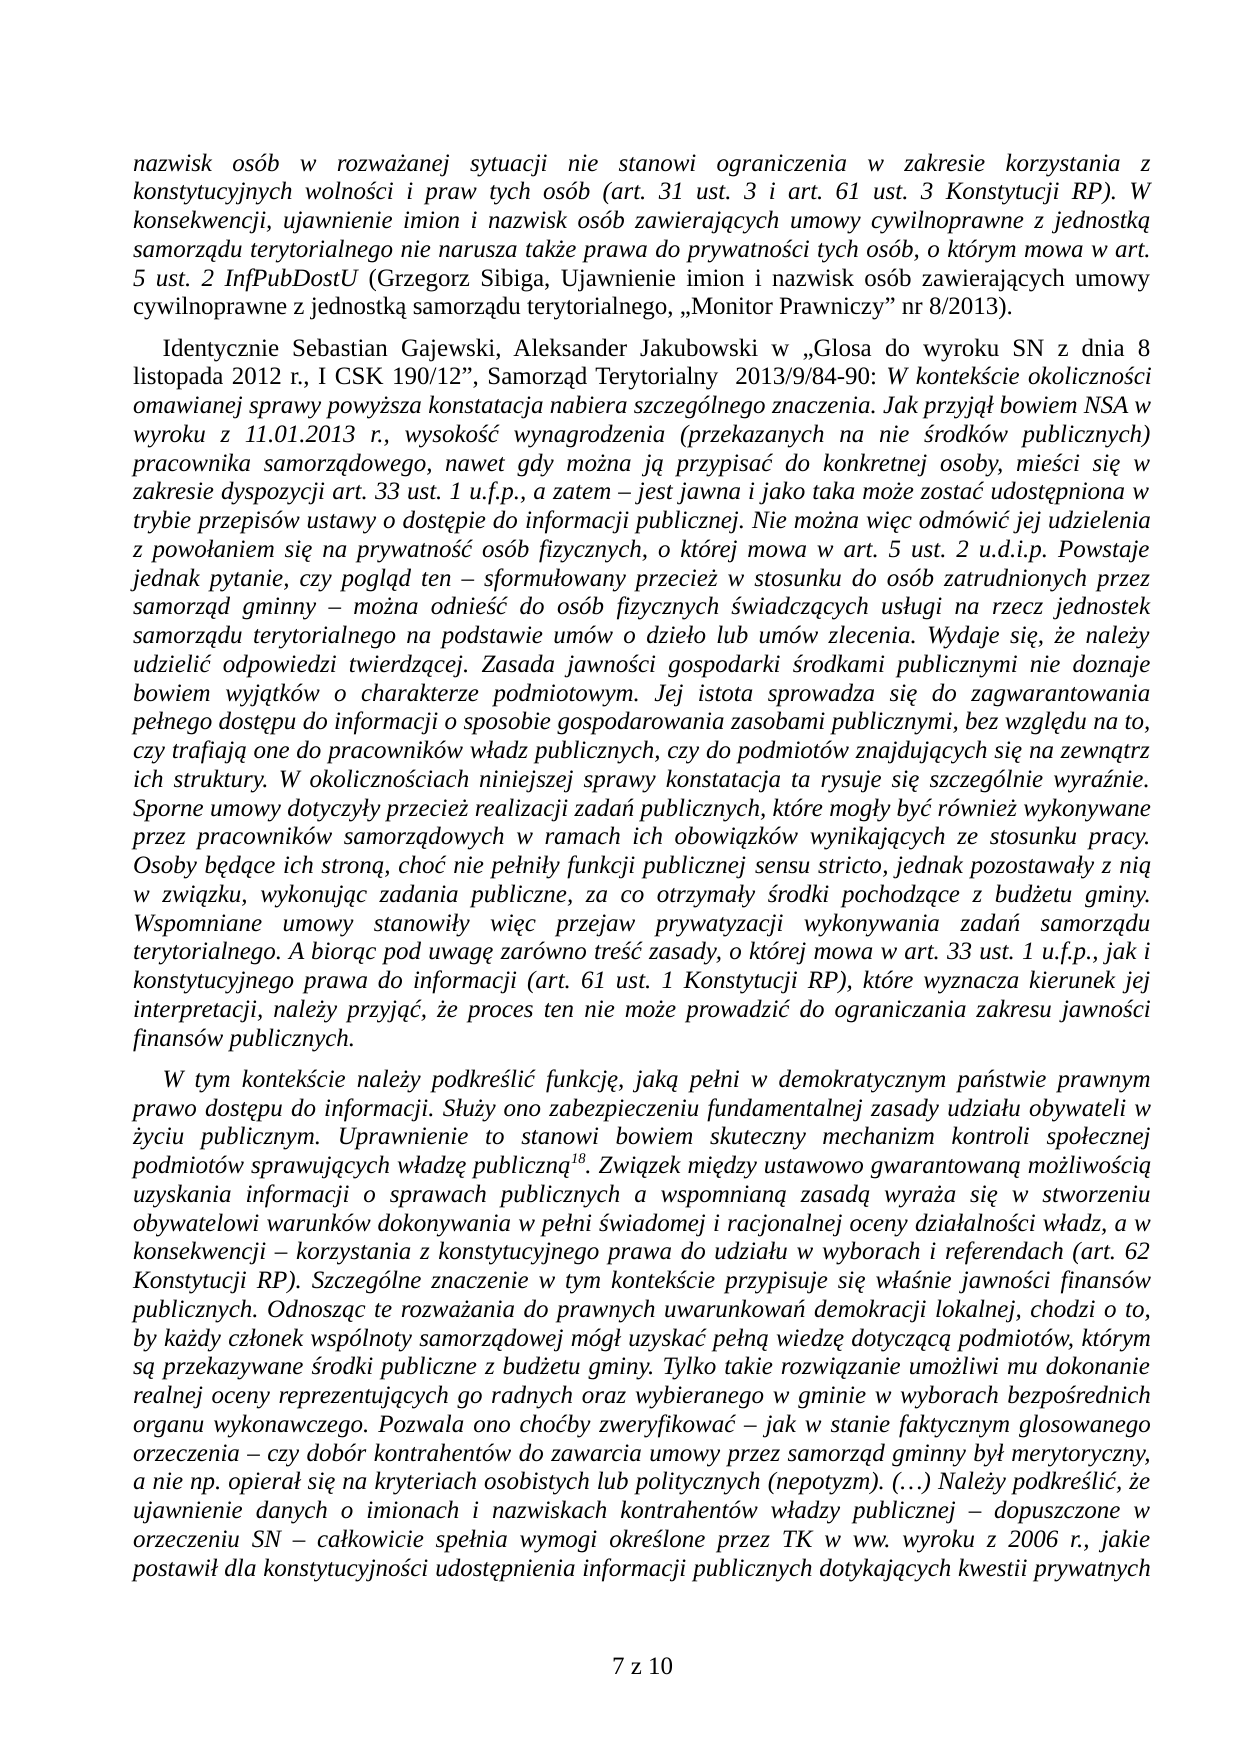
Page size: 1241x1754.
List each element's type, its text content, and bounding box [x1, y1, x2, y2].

text nazwisk osób w rozważanej sytuacji nie stanowi ograniczenia w zakresie korzystania z konstytucyjnych wolności i praw tych osób (art. 31 ust. 3 i art. 61 ust. 3 Konstytucji RP). W konsekwencji, ujawnienie imion i nazwisk osób zawierających umowy cywilnoprawne z jednostką samorządu terytorialnego nie narusza także prawa do prywatności tych osób, o którym mowa w art. 5 ust. 2 InfPubDostU (Grzegorz Sibiga, Ujawnienie imion i nazwisk osób zawierających umowy cywilnoprawne z jednostką samorządu terytorialnego, „Monitor Prawniczy” nr 8/2013). [133, 148, 1152, 320]
text Identycznie Sebastian Gajewski, Aleksander Jakubowski w „Glosa do wyroku SN z dnia 8 listopada 2012 r., I CSK 190/12”, Samorząd Terytorialny 2013/9/84-90: W kontekście okoliczności omawianej sprawy powyższa konstatacja nabiera szczególnego znaczenia. Jak przyjął bowiem NSA w wyroku z 11.01.2013 r., wysokość wynagrodzenia (przekazanych na nie środków publicznych) pracownika samorządowego, nawet gdy można ją przypisać do konkretnej osoby, mieści się w zakresie dyspozycji art. 33 ust. 1 u.f.p., a zatem – jest jawna i jako taka może zostać udostępniona w trybie przepisów ustawy o dostępie do informacji publicznej. Nie można więc odmówić jej udzielenia z powołaniem się na prywatność osób fizycznych, o której mowa w art. 5 ust. 2 u.d.i.p. Powstaje jednak pytanie, czy pogląd ten – sformułowany przecież w stosunku do osób zatrudnionych przez samorząd gminny – można odnieść do osób fizycznych świadczących usługi na rzecz jednostek samorządu terytorialnego na podstawie umów o dzieło lub umów zlecenia. Wydaje się, że należy udzielić odpowiedzi twierdzącej. Zasada jawności gospodarki środkami publicznymi nie doznaje bowiem wyjątków o charakterze podmiotowym. Jej istota sprowadza się do zagwarantowania pełnego dostępu do informacji o sposobie gospodarowania zasobami publicznymi, bez względu na to, czy trafiają one do pracowników władz publicznych, czy do podmiotów znajdujących się na zewnątrz ich struktury. W okolicznościach niniejszej sprawy konstatacja ta rysuje się szczególnie wyraźnie. Sporne umowy dotyczyły przecież realizacji zadań publicznych, które mogły być również wykonywane przez pracowników samorządowych w ramach ich obowiązków wynikających ze stosunku pracy. Osoby będące ich stroną, choć nie pełniły funkcji publicznej sensu stricto, jednak pozostawały z nią w związku, wykonując zadania publiczne, za co otrzymały środki pochodzące z budżetu gminy. Wspomniane umowy stanowiły więc przejaw prywatyzacji wykonywania zadań samorządu terytorialnego. A biorąc pod uwagę zarówno treść zasady, o której mowa w art. 33 ust. 1 u.f.p., jak i konstytucyjnego prawa do informacji (art. 61 ust. 1 Konstytucji RP), które wyznacza kierunek jej interpretacji, należy przyjąć, że proces ten nie może prowadzić do ograniczania zakresu jawności finansów publicznych. [133, 333, 1152, 1051]
text W tym kontekście należy podkreślić funkcję, jaką pełni w demokratycznym państwie prawnym prawo dostępu do informacji. Służy ono zabezpieczeniu fundamentalnej zasady udziału obywateli w życiu publicznym. Uprawnienie to stanowi bowiem skuteczny mechanizm kontroli społecznej podmiotów sprawujących władzę publiczną18. Związek między ustawowo gwarantowaną możliwością uzyskania informacji o sprawach publicznych a wspomnianą zasadą wyraża się w stworzeniu obywatelowi warunków dokonywania w pełni świadomej i racjonalnej oceny działalności władz, a w konsekwencji – korzystania z konstytucyjnego prawa do udziału w wyborach i referendach (art. 62 Konstytucji RP). Szczególne znaczenie w tym kontekście przypisuje się właśnie jawności finansów publicznych. Odnosząc te rozważania do prawnych uwarunkowań demokracji lokalnej, chodzi o to, by każdy członek wspólnoty samorządowej mógł uzyskać pełną wiedzę dotyczącą podmiotów, którym są przekazywane środki publiczne z budżetu gminy. Tylko takie rozwiązanie umożliwi mu dokonanie realnej oceny reprezentujących go radnych oraz wybieranego w gminie w wyborach bezpośrednich organu wykonawczego. Pozwala ono choćby zweryfikować – jak w stanie faktycznym glosowanego orzeczenia – czy dobór kontrahentów do zawarcia umowy przez samorząd gminny był merytoryczny, a nie np. opierał się na kryteriach osobistych lub politycznych (nepotyzm). (…) Należy podkreślić, że ujawnienie danych o imionach i nazwiskach kontrahentów władzy publicznej – dopuszczone w orzeczeniu SN – całkowicie spełnia wymogi określone przez TK w ww. wyroku z 2006 r., jakie postawił dla konstytucyjności udostępnienia informacji publicznych dotykających kwestii prywatnych [133, 1064, 1152, 1581]
